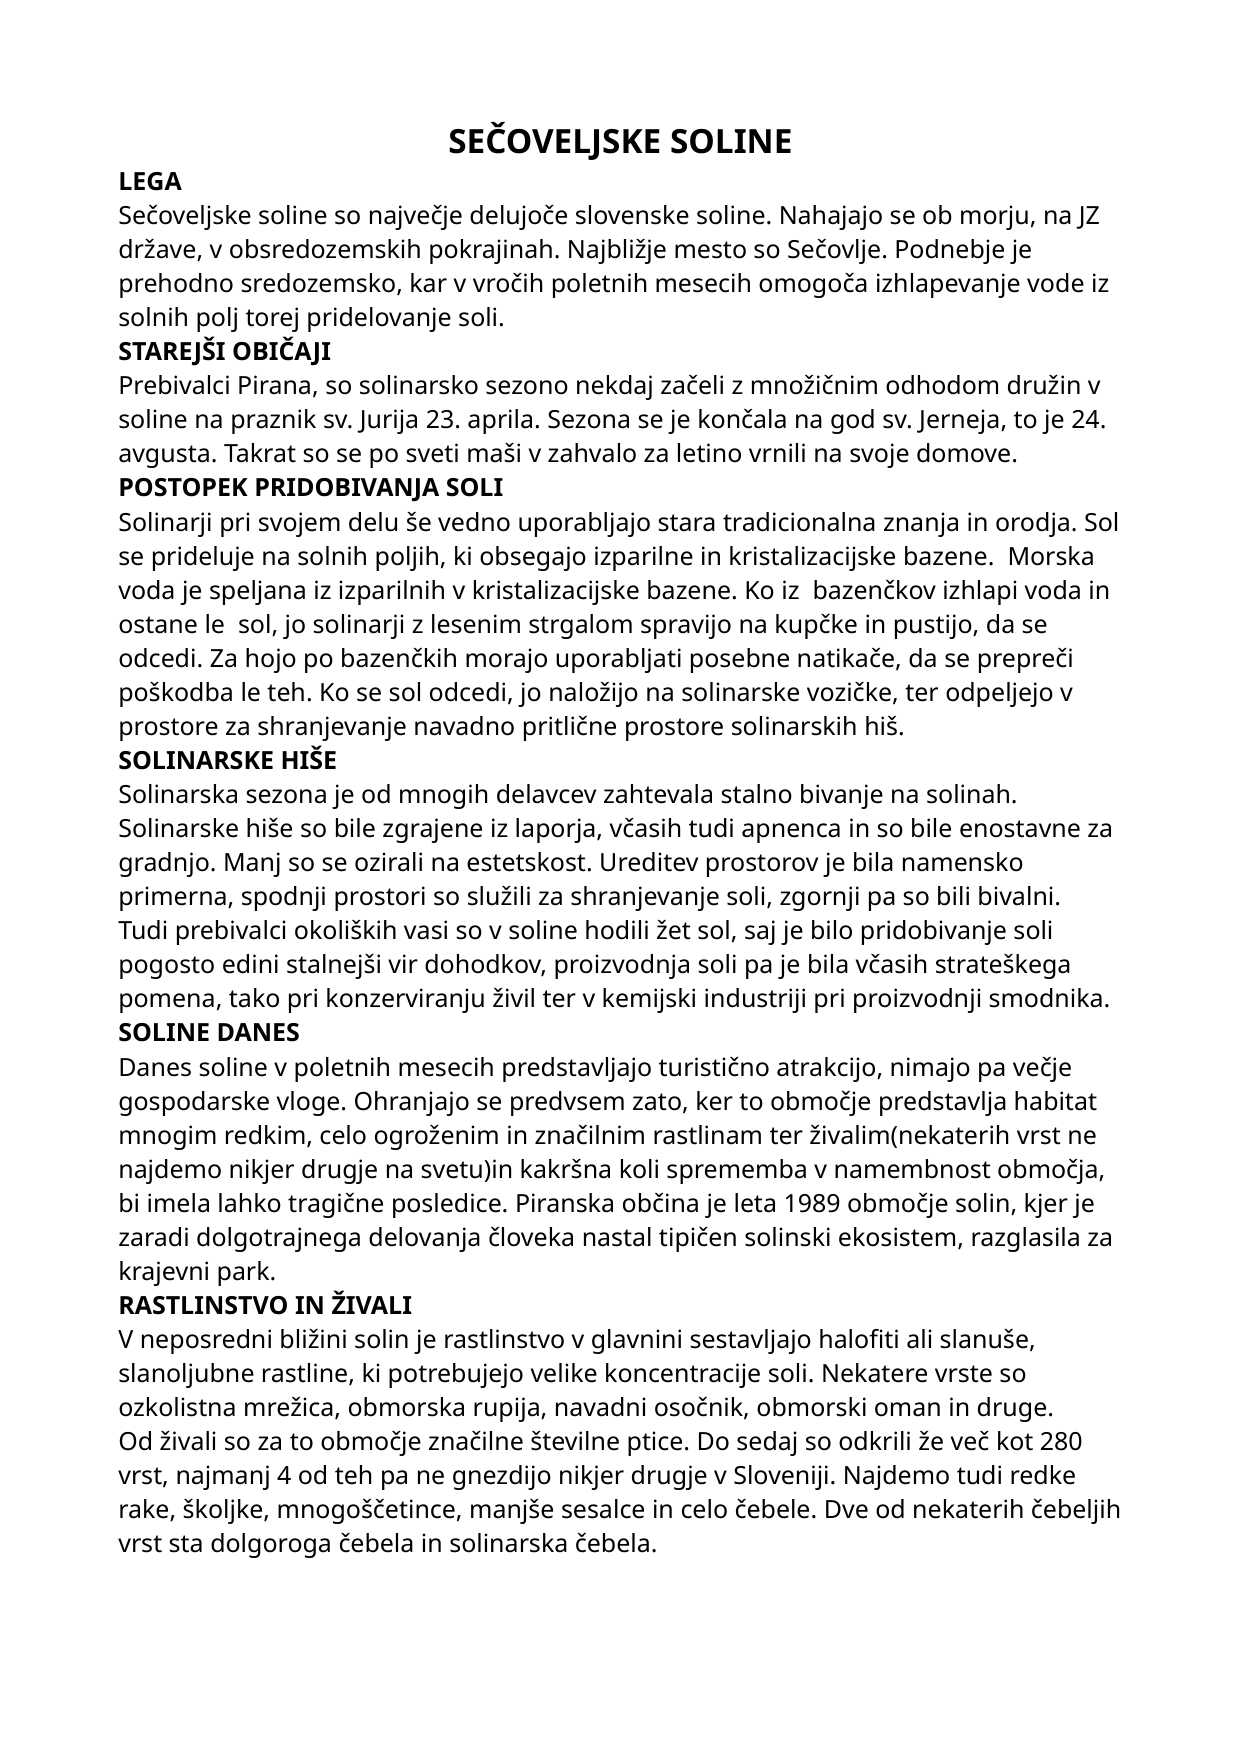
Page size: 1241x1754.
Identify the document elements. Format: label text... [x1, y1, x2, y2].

text STAREJŠI OBIČAJI [118, 334, 1122, 368]
text Tudi prebivalci okoliških vasi so v soline hodili žet sol, saj je bilo pridobivanje soli pogosto edini stalnejši vir dohodkov, proizvodnja soli pa je bila včasih strateškega pomena, tako pri konzerviranju živil ter v kemijski industriji pri proizvodnji smodnika. [118, 913, 1122, 1015]
text V neposredni bližini solin je rastlinstvo v glavnini sestavljajo halofiti ali slanuše, slanoljubne rastline, ki potrebujejo velike koncentracije soli. Nekatere vrste so ozkolistna mrežica, obmorska rupija, navadni osočnik, obmorski oman in druge. [118, 1322, 1122, 1424]
text Danes soline v poletnih mesecih predstavljajo turistično atrakcijo, nimajo pa večje gospodarske vloge. Ohranjajo se predvsem zato, ker to območje predstavlja habitat mnogim redkim, celo ogroženim in značilnim rastlinam ter živalim(nekaterih vrst ne najdemo nikjer drugje na svetu)in kakršna koli sprememba v namembnost območja, bi imela lahko tragične posledice. Piranska občina je leta 1989 območje solin, kjer je zaradi dolgotrajnega delovanja človeka nastal tipičen solinski ekosistem, razglasila za krajevni park. [118, 1049, 1122, 1288]
text LEGA [118, 163, 1122, 198]
text SOLINARSKE HIŠE [118, 743, 1122, 777]
text Solinarji pri svojem delu še vedno uporabljajo stara tradicionalna znanja in orodja. Sol se prideluje na solnih poljih, ki obsegajo izparilne in kristalizacijske bazene. Morska voda je speljana iz izparilnih v kristalizacijske bazene. Ko iz bazenčkov izhlapi voda in ostane le sol, jo solinarji z lesenim strgalom spravijo na kupčke in pustijo, da se odcedi. Za hojo po bazenčkih morajo uporabljati posebne natikače, da se prepreči poškodba le teh. Ko se sol odcedi, jo naložijo na solinarske vozičke, ter odpeljejo v prostore za shranjevanje navadno pritlične prostore solinarskih hiš. [118, 504, 1122, 743]
text RASTLINSTVO IN ŽIVALI [118, 1288, 1122, 1322]
text Sečoveljske soline so največje delujoče slovenske soline. Nahajajo se ob morju, na JZ države, v obsredozemskih pokrajinah. Najbližje mesto so Sečovlje. Podnebje je prehodno sredozemsko, kar v vročih poletnih mesecih omogoča izhlapevanje vode iz solnih polj torej pridelovanje soli. [118, 198, 1122, 334]
text Od živali so za to območje značilne številne ptice. Do sedaj so odkrili že več kot 280 vrst, najmanj 4 od teh pa ne gnezdijo nikjer drugje v Sloveniji. Najdemo tudi redke rake, školjke, mnogoščetince, manjše sesalce in celo čebele. Dve od nekaterih čebeljih vrst sta dolgoroga čebela in solinarska čebela. [118, 1424, 1122, 1560]
text SOLINE DANES [118, 1015, 1122, 1049]
text SEČOVELJSKE SOLINE [118, 118, 1122, 163]
text Prebivalci Pirana, so solinarsko sezono nekdaj začeli z množičnim odhodom družin v soline na praznik sv. Jurija 23. aprila. Sezona se je končala na god sv. Jerneja, to je 24. avgusta. Takrat so se po sveti maši v zahvalo za letino vrnili na svoje domove. [118, 368, 1122, 470]
text POSTOPEK PRIDOBIVANJA SOLI [118, 470, 1122, 504]
text Solinarska sezona je od mnogih delavcev zahtevala stalno bivanje na solinah. Solinarske hiše so bile zgrajene iz laporja, včasih tudi apnenca in so bile enostavne za gradnjo. Manj so se ozirali na estetskost. Ureditev prostorov je bila namensko primerna, spodnji prostori so služili za shranjevanje soli, zgornji pa so bili bivalni. [118, 777, 1122, 913]
